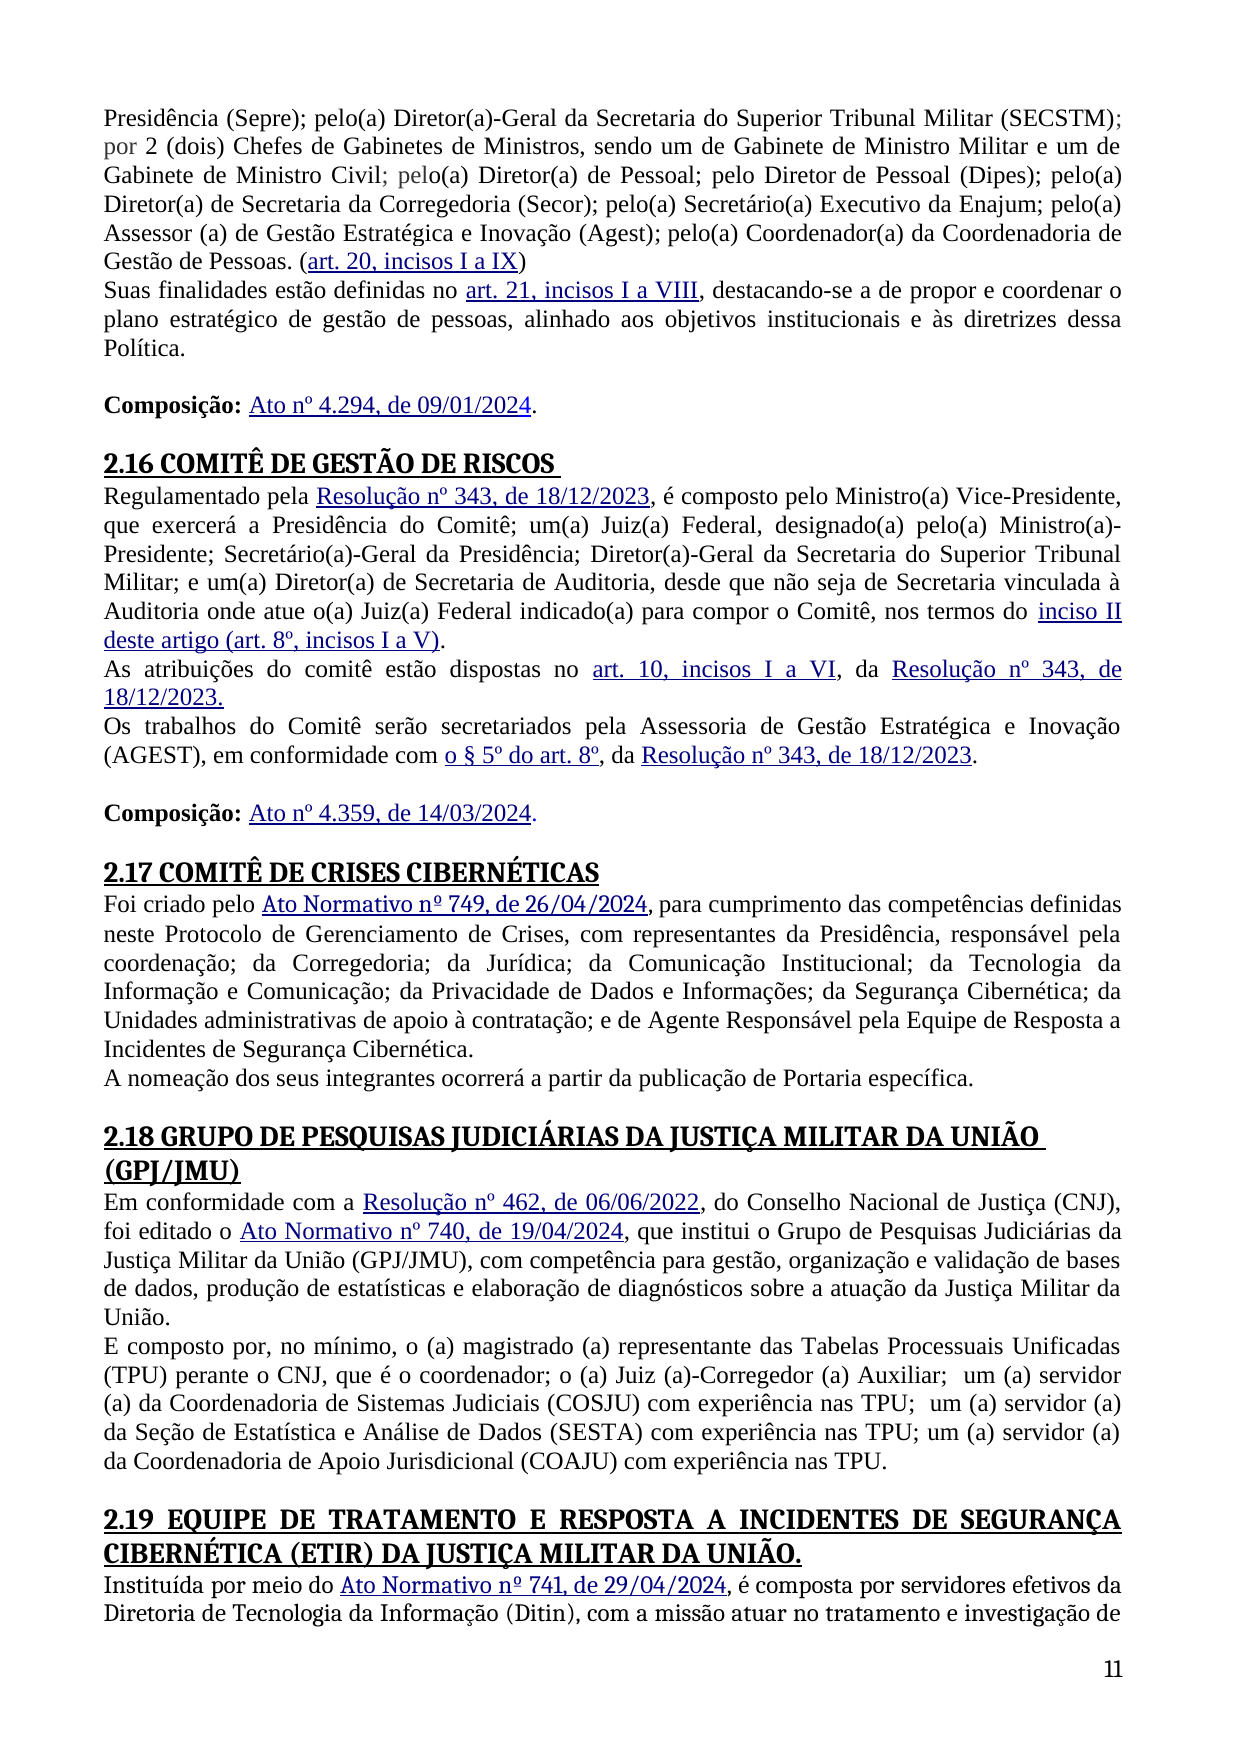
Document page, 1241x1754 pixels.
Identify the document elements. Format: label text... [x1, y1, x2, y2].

text 2.18 GRUPO DE PESQUISAS JUDICIÁRIAS DA JUSTIÇA MILITAR DA UNIÃO (GPJ/JMU) [103, 1120, 1122, 1187]
text Suas finalidades estão definidas no art. 21, incisos I a VIII, destacando-se a de propor e coordenar o plano estratégico de gestão de pessoas, alinhado aos objetivos institucionais e às diretrizes dessa Política. [103, 275, 1122, 361]
text Presidência (Sepre); pelo(a) Diretor(a)-Geral da Secretaria do Superior Tribunal Militar (SECSTM); por 2 (dois) Chefes de Gabinetes de Ministros, sendo um de Gabinete de Ministro Militar e um de Gabinete de Ministro Civil; pelo(a) Diretor(a) de Pessoal; pelo Diretor de Pessoal (Dipes); pelo(a) Diretor(a) de Secretaria da Corregedoria (Secor); pelo(a) Secretário(a) Executivo da Enajum; pelo(a) Assessor (a) de Gestão Estratégica e Inovação (Agest); pelo(a) Coordenador(a) da Coordenadoria de Gestão de Pessoas. (art. 20, incisos I a IX) [103, 103, 1122, 275]
text 2.17 COMITÊ DE CRISES CIBERNÉTICAS [103, 856, 1122, 889]
text Composição: Ato nº 4.359, de 14/03/2024. [103, 798, 1122, 827]
text Em conformidade com a Resolução nº 462, de 06/06/2022, do Conselho Nacional de Justiça (CNJ), foi editado o Ato Normativo nº 740, de 19/04/2024, que institui o Grupo de Pesquisas Judiciárias da Justiça Militar da União (GPJ/JMU), com competência para gestão, organização e validação de bases de dados, produção de estatísticas e elaboração de diagnósticos sobre a atuação da Justiça Militar da União. [103, 1187, 1122, 1331]
text E composto por, no mínimo, o (a) magistrado (a) representante das Tabelas Processuais Unificadas (TPU) perante o CNJ, que é o coordenador; o (a) Juiz (a)-Corregedor (a) Auxiliar; um (a) servidor (a) da Coordenadoria de Sistemas Judiciais (COSJU) com experiência nas TPU; um (a) servidor (a) da Seção de Estatística e Análise de Dados (SESTA) com experiência nas TPU; um (a) servidor (a) da Coordenadoria de Apoio Jurisdicional (COAJU) com experiência nas TPU. [103, 1331, 1122, 1475]
text Foi criado pelo Ato Normativo nº 749, de 26/04/2024, para cumprimento das competências definidas neste Protocolo de Gerenciamento de Crises, com representantes da Presidência, responsável pela coordenação; da Corregedoria; da Jurídica; da Comunicação Institucional; da Tecnologia da Informação e Comunicação; da Privacidade de Dados e Informações; da Segurança Cibernética; da Unidades administrativas de apoio à contratação; e de Agente Responsável pela Equipe de Resposta a Incidentes de Segurança Cibernética. [103, 889, 1122, 1063]
text Regulamentado pela Resolução nº 343, de 18/12/2023, é composto pelo Ministro(a) Vice-Presidente, que exercerá a Presidência do Comitê; um(a) Juiz(a) Federal, designado(a) pelo(a) Ministro(a)-Presidente; Secretário(a)-Geral da Presidência; Diretor(a)-Geral da Secretaria do Superior Tribunal Militar; e um(a) Diretor(a) de Secretaria de Auditoria, desde que não seja de Secretaria vinculada à Auditoria onde atue o(a) Juiz(a) Federal indicado(a) para compor o Comitê, nos termos do inciso II deste artigo (art. 8º, incisos I a V). [103, 481, 1122, 654]
text 2.19 EQUIPE DE TRATAMENTO E RESPOSTA A INCIDENTES DE SEGURANÇA [103, 1503, 1122, 1532]
text A nomeação dos seus integrantes ocorrerá a partir da publicação de Portaria específica. [103, 1063, 1122, 1091]
text Instituída por meio do Ato Normativo nº 741, de 29/04/2024, é composta por servidores efetivos da Diretoria de Tecnologia da Informação (Ditin), com a missão atuar no tratamento e investigação de [103, 1571, 1122, 1628]
text CIBERNÉTICA (ETIR) DA JUSTIÇA MILITAR DA UNIÃO. [103, 1533, 1122, 1571]
text Composição: Ato nº 4.294, de 09/01/2024. [103, 390, 1122, 419]
text Os trabalhos do Comitê serão secretariados pela Assessoria de Gestão Estratégica e Inovação (AGEST), em conformidade com o § 5º do art. 8º, da Resolução nº 343, de 18/12/2023. [103, 711, 1122, 769]
text As atribuições do comitê estão dispostas no art. 10, incisos I a VI, da Resolução nº 343, de 18/12/2023. [103, 654, 1122, 711]
text 2.16 COMITÊ DE GESTÃO DE RISCOS [103, 448, 1122, 481]
